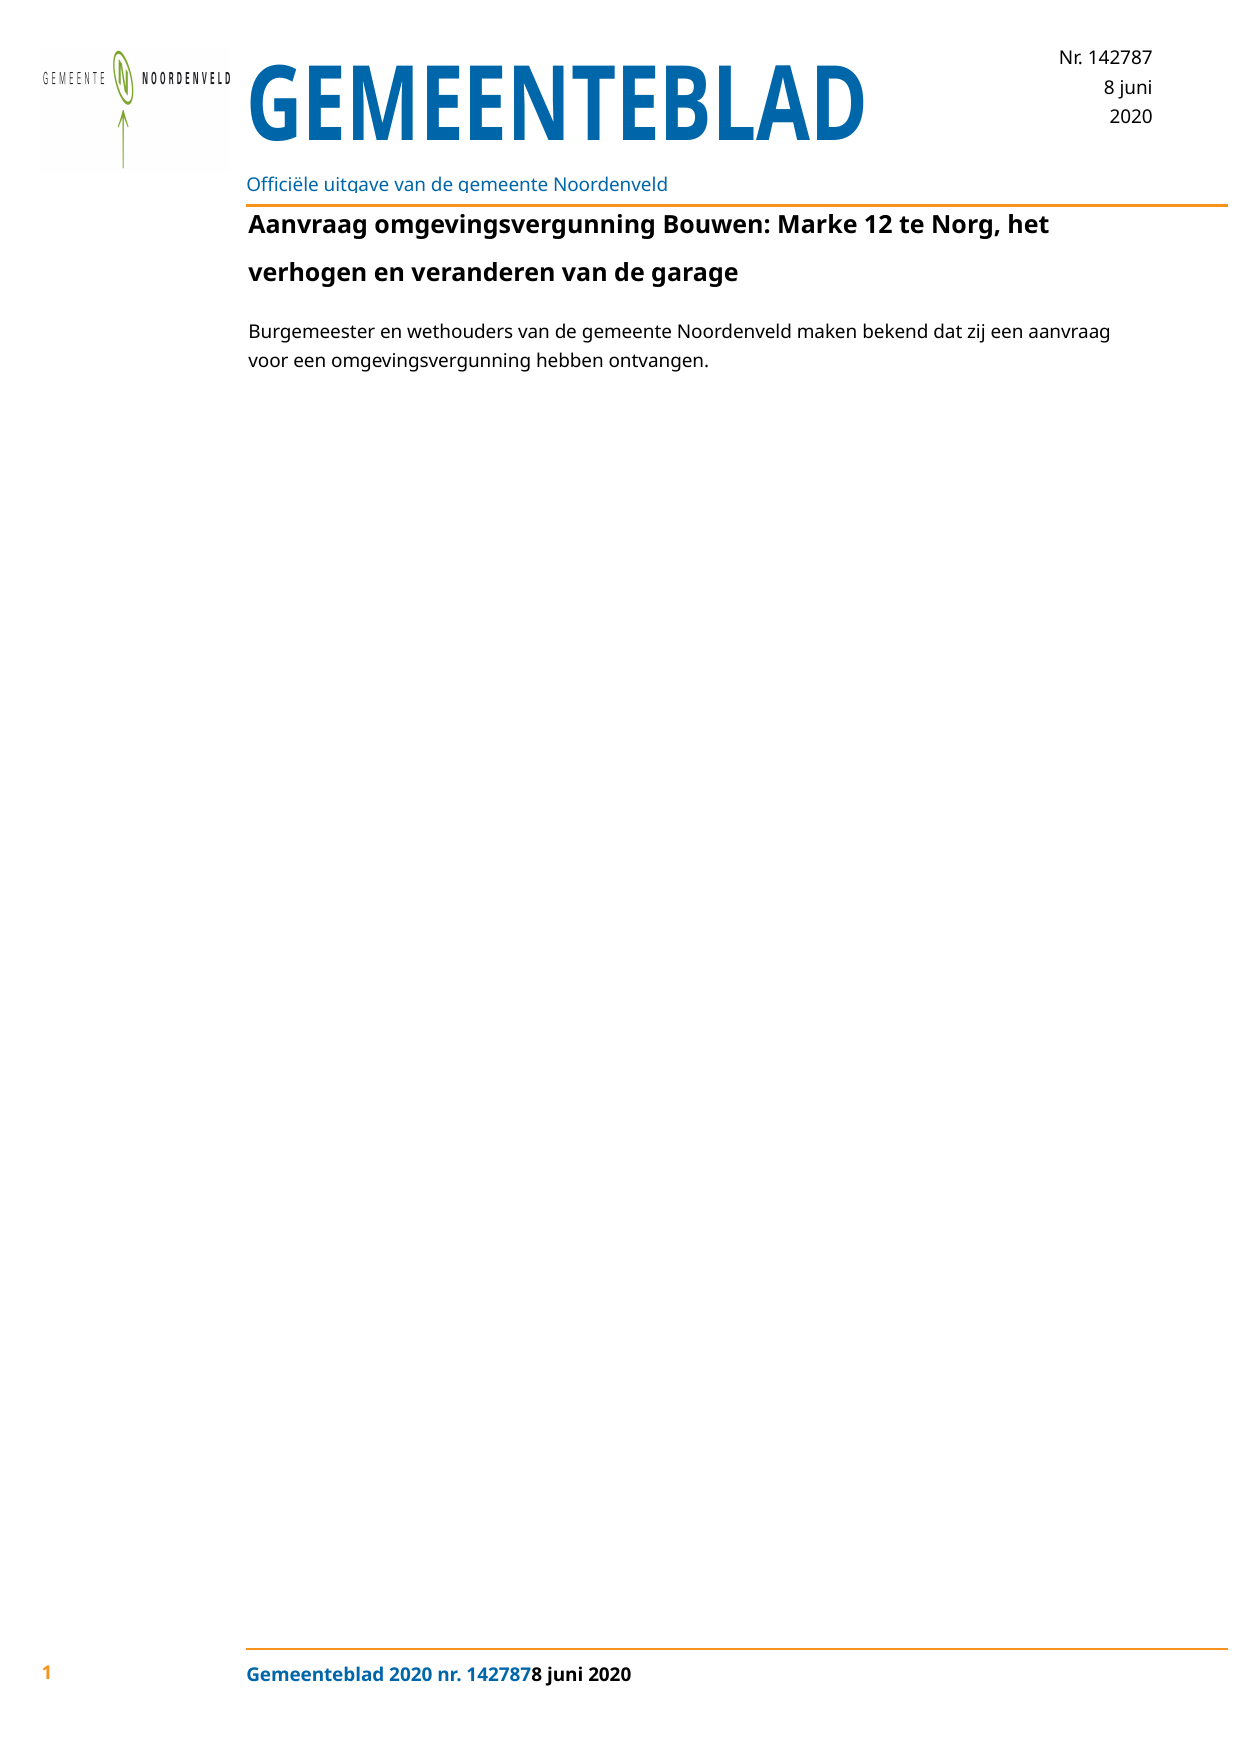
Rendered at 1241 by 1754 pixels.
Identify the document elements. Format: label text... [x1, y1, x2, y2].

picture [41, 47, 231, 172]
text Burgemeester en wethouders van de gemeente Noordenveld maken bekend dat zij een aanvraag voor een omgevingsvergunning hebben ontvangen. [248, 318, 1152, 373]
text Aanvraag omgevingsvergunning Bouwen: Marke 12 te Norg, het verhogen en veranderen van de garage [248, 207, 1152, 288]
